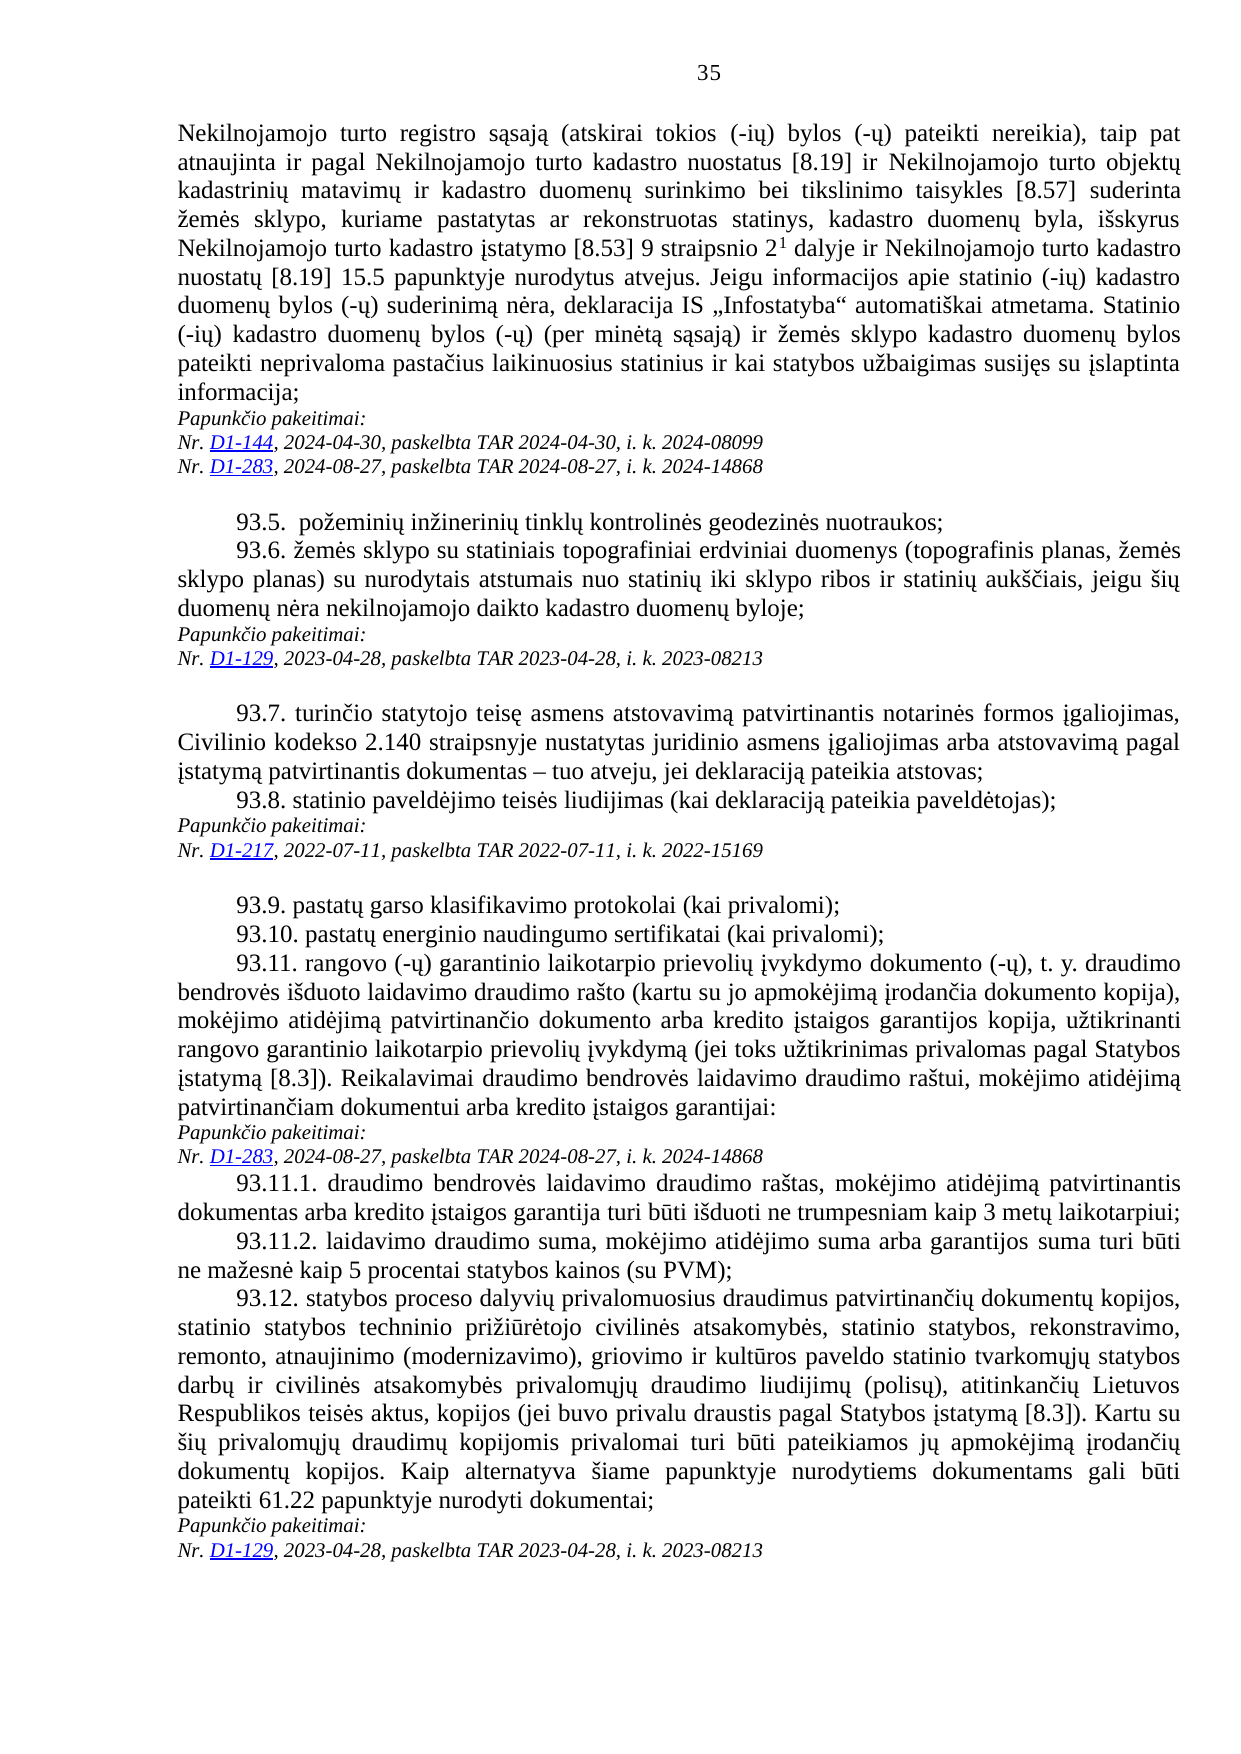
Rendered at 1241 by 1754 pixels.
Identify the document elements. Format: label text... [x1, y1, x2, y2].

text Nr. D1-129, 2023-04-28, paskelbta TAR 2023-04-28, i. k. 2023-08213 [177, 1537, 1181, 1562]
text Papunkčio pakeitimai: [177, 1120, 1181, 1144]
text 93.9. pastatų garso klasifikavimo protokolai (kai privalomi); [177, 890, 1181, 919]
text Nr. D1-129, 2023-04-28, paskelbta TAR 2023-04-28, i. k. 2023-08213 [177, 646, 1181, 670]
text 93.7. turinčio statytojo teisę asmens atstovavimą patvirtinantis notarinės formos įgaliojimas, Civilinio kodekso 2.140 straipsnyje nustatytas juridinio asmens įgaliojimas arba atstovavimą pagal įstatymą patvirtinantis dokumentas – tuo atveju, jei deklaraciją pateikia atstovas; [177, 698, 1181, 785]
text Papunkčio pakeitimai: [177, 813, 1181, 837]
text Nr. D1-144, 2024-04-30, paskelbta TAR 2024-04-30, i. k. 2024-08099 [177, 430, 1181, 454]
text 93.12. statybos proceso dalyvių privalomuosius draudimus patvirtinančių dokumentų kopijos, statinio statybos techninio prižiūrėtojo civilinės atsakomybės, statinio statybos, rekonstravimo, remonto, atnaujinimo (modernizavimo), griovimo ir kultūros paveldo statinio tvarkomųjų statybos darbų ir civilinės atsakomybės privalomųjų draudimo liudijimų (polisų), atitinkančių Lietuvos Respublikos teisės aktus, kopijos (jei buvo privalu draustis pagal Statybos įstatymą [8.3]). Kartu su šių privalomųjų draudimų kopijomis privalomai turi būti pateikiamos jų apmokėjimą įrodančių dokumentų kopijos. Kaip alternatyva šiame papunktyje nurodytiems dokumentams gali būti pateikti 61.22 papunktyje nurodyti dokumentai; [177, 1283, 1181, 1513]
text Nr. D1-283, 2024-08-27, paskelbta TAR 2024-08-27, i. k. 2024-14868 [177, 454, 1181, 478]
text 93.8. statinio paveldėjimo teisės liudijimas (kai deklaraciją pateikia paveldėtojas); [177, 785, 1181, 813]
text 93.10. pastatų energinio naudingumo sertifikatai (kai privalomi); [177, 919, 1181, 948]
text Papunkčio pakeitimai: [177, 406, 1181, 430]
text 93.11. rangovo (-ų) garantinio laikotarpio prievolių įvykdymo dokumento (-ų), t. y. draudimo bendrovės išduoto laidavimo draudimo rašto (kartu su jo apmokėjimą įrodančia dokumento kopija), mokėjimo atidėjimą patvirtinančio dokumento arba kredito įstaigos garantijos kopija, užtikrinanti rangovo garantinio laikotarpio prievolių įvykdymą (jei toks užtikrinimas privalomas pagal Statybos įstatymą [8.3]). Reikalavimai draudimo bendrovės laidavimo draudimo raštui, mokėjimo atidėjimą patvirtinančiam dokumentui arba kredito įstaigos garantijai: [177, 948, 1181, 1120]
text Nekilnojamojo turto registro sąsają (atskirai tokios (-ių) bylos (-ų) pateikti nereikia), taip pat atnaujinta ir pagal Nekilnojamojo turto kadastro nuostatus [8.19] ir Nekilnojamojo turto objektų kadastrinių matavimų ir kadastro duomenų surinkimo bei tikslinimo taisykles [8.57] suderinta žemės sklypo, kuriame pastatytas ar rekonstruotas statinys, kadastro duomenų byla, išskyrus Nekilnojamojo turto kadastro įstatymo [8.53] 9 straipsnio 21 dalyje ir Nekilnojamojo turto kadastro nuostatų [8.19] 15.5 papunktyje nurodytus atvejus. Jeigu informacijos apie statinio (-ių) kadastro duomenų bylos (-ų) suderinimą nėra, deklaracija IS „Infostatyba“ automatiškai atmetama. Statinio (-ių) kadastro duomenų bylos (-ų) (per minėtą sąsają) ir žemės sklypo kadastro duomenų bylos pateikti neprivaloma pastačius laikinuosius statinius ir kai statybos užbaigimas susijęs su įslaptinta informacija; [177, 118, 1181, 406]
text Nr. D1-217, 2022-07-11, paskelbta TAR 2022-07-11, i. k. 2022-15169 [177, 837, 1181, 862]
text 93.11.2. laidavimo draudimo suma, mokėjimo atidėjimo suma arba garantijos suma turi būti ne mažesnė kaip 5 procentai statybos kainos (su PVM); [177, 1226, 1181, 1283]
text 93.11.1. draudimo bendrovės laidavimo draudimo raštas, mokėjimo atidėjimą patvirtinantis dokumentas arba kredito įstaigos garantija turi būti išduoti ne trumpesniam kaip 3 metų laikotarpiui; [177, 1168, 1181, 1226]
text Nr. D1-283, 2024-08-27, paskelbta TAR 2024-08-27, i. k. 2024-14868 [177, 1144, 1181, 1168]
text 93.6. žemės sklypo su statiniais topografiniai erdviniai duomenys (topografinis planas, žemės sklypo planas) su nurodytais atstumais nuo statinių iki sklypo ribos ir statinių aukščiais, jeigu šių duomenų nėra nekilnojamojo daikto kadastro duomenų byloje; [177, 535, 1181, 622]
text 93.5. požeminių inžinerinių tinklų kontrolinės geodezinės nuotraukos; [177, 507, 1181, 535]
text Papunkčio pakeitimai: [177, 1513, 1181, 1537]
text Papunkčio pakeitimai: [177, 622, 1181, 646]
